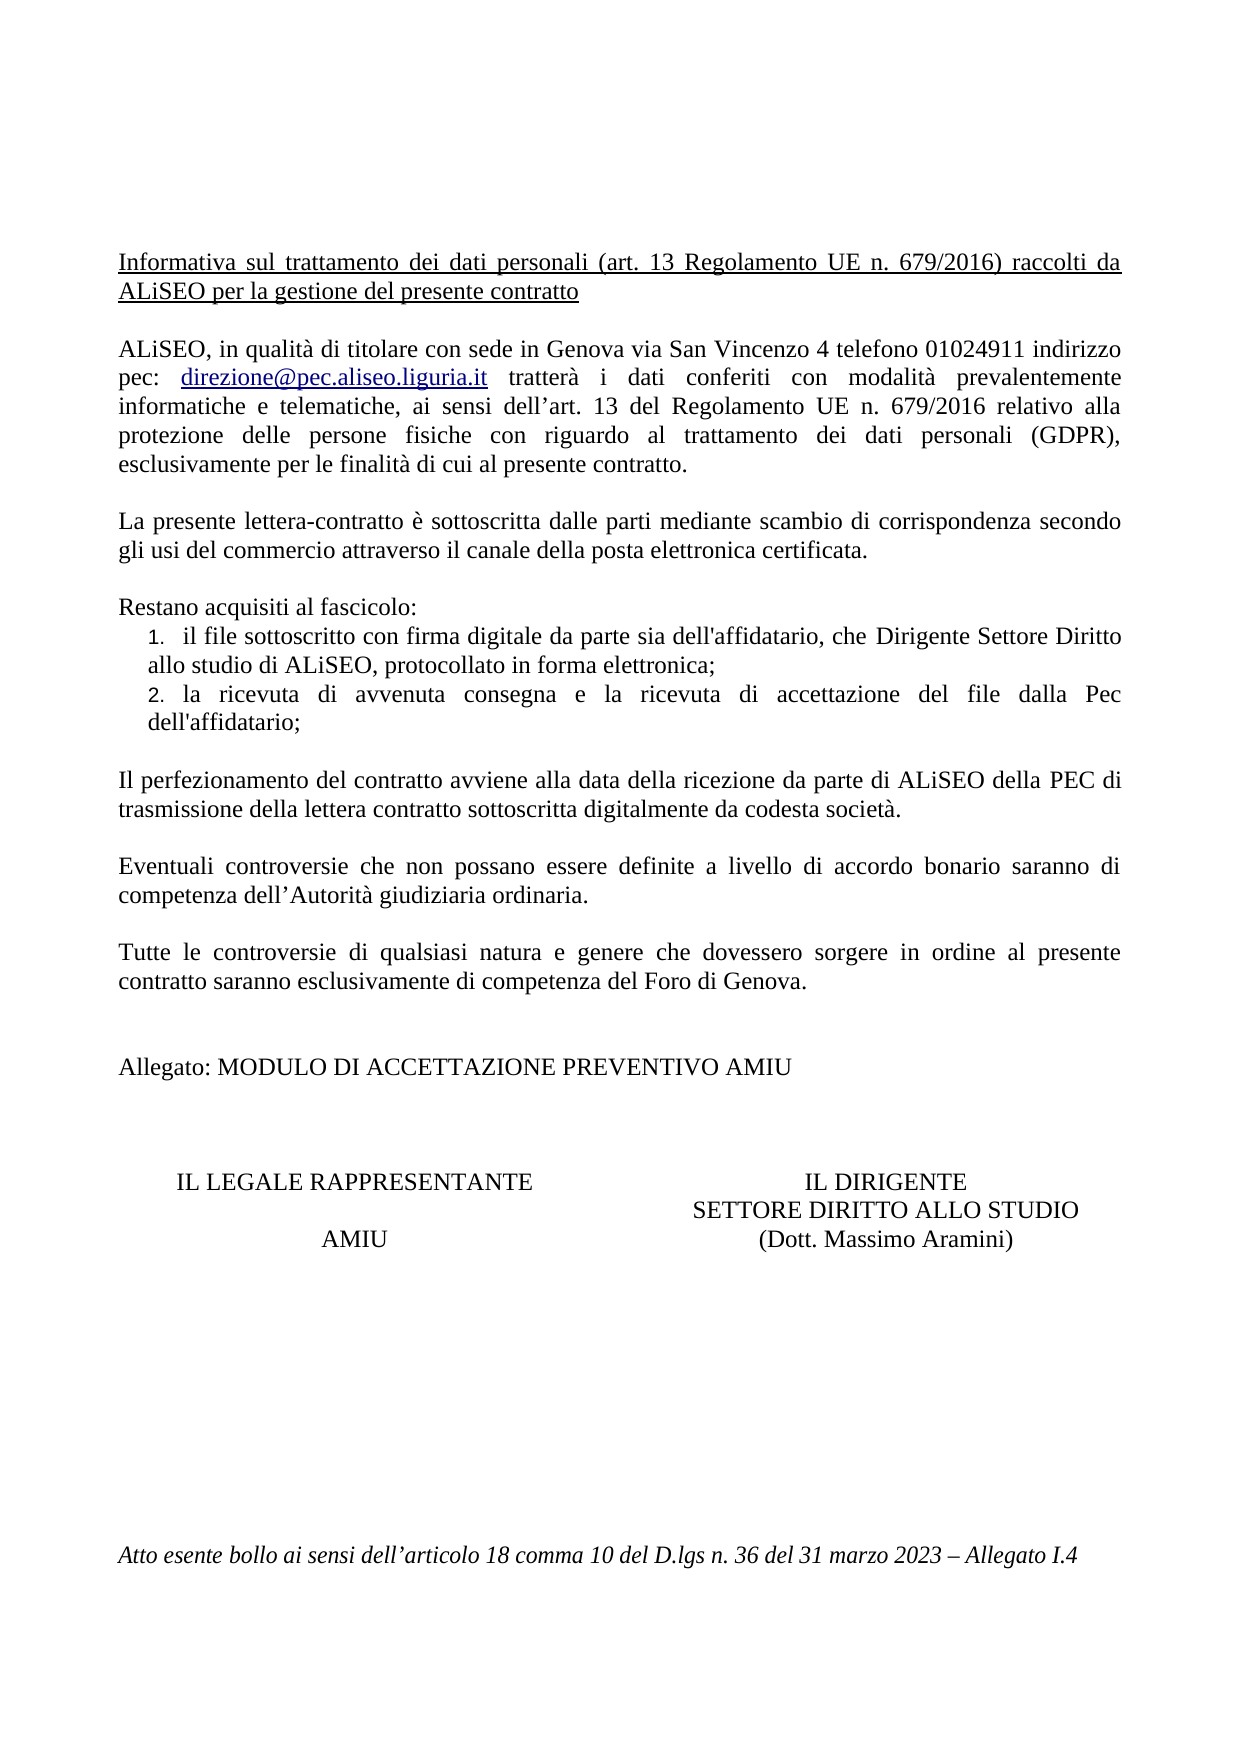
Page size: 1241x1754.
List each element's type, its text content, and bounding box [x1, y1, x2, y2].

text Tutte le controversie di qualsiasi natura e genere che dovessero sorgere in ordine al presente contratto saranno esclusivamente di competenza del Foro di Genova. [118, 937, 1122, 995]
text Allegato: MODULO DI ACCETTAZIONE PREVENTIVO AMIU [118, 1052, 1122, 1081]
text La presente lettera-contratto è sottoscritta dalle parti mediante scambio di corrispondenza secondo gli usi del commercio attraverso il canale della posta elettronica certificata. [118, 506, 1122, 564]
list il file sottoscritto con firma digitale da parte sia dell'affidatario, che Dirigente Settore Diritto allo studio di ALiSEO, protocollato in forma elettronica; [148, 621, 1122, 679]
list Il perfezionamento del contratto avviene alla data della ricezione da parte di ALiSEO della PEC di trasmissione della lettera contratto sottoscritta digitalmente da codesta società. [118, 765, 1122, 822]
text AMIU (Dott. Massimo Aramini) [118, 1224, 1122, 1253]
text IL LEGALE RAPPRESENTANTE IL DIRIGENTE [118, 1167, 1122, 1196]
text Informativa sul trattamento dei dati personali (art. 13 Regolamento UE n. 679/2016) raccolti da [118, 247, 1122, 272]
text Atto esente bollo ai sensi dell’articolo 18 comma 10 del D.lgs n. 36 del 31 marzo 2023 – Allegato I.4 [118, 1541, 1122, 1569]
text ALiSEO, in qualità di titolare con sede in Genova via San Vincenzo 4 telefono 01024911 indirizzo pec: direzione@pec.aliseo.liguria.it tratterà i dati conferiti con modalità prevalentemente informatiche e telematiche, ai sensi dell’art. 13 del Regolamento UE n. 679/2016 relativo alla protezione delle persone fisiche con riguardo al trattamento dei dati personali (GDPR), esclusivamente per le finalità di cui al presente contratto. [118, 334, 1122, 477]
list la ricevuta di avvenuta consegna e la ricevuta di accettazione del file dalla Pec dell'affidatario; [148, 679, 1122, 736]
text ALiSEO per la gestione del presente contratto [118, 274, 1122, 305]
text Eventuali controversie che non possano essere definite a livello di accordo bonario saranno di competenza dell’Autorità giudiziaria ordinaria. [118, 851, 1122, 909]
text SETTORE DIRITTO ALLO STUDIO [118, 1196, 1122, 1224]
text Restano acquisiti al fascicolo: [118, 592, 1122, 621]
